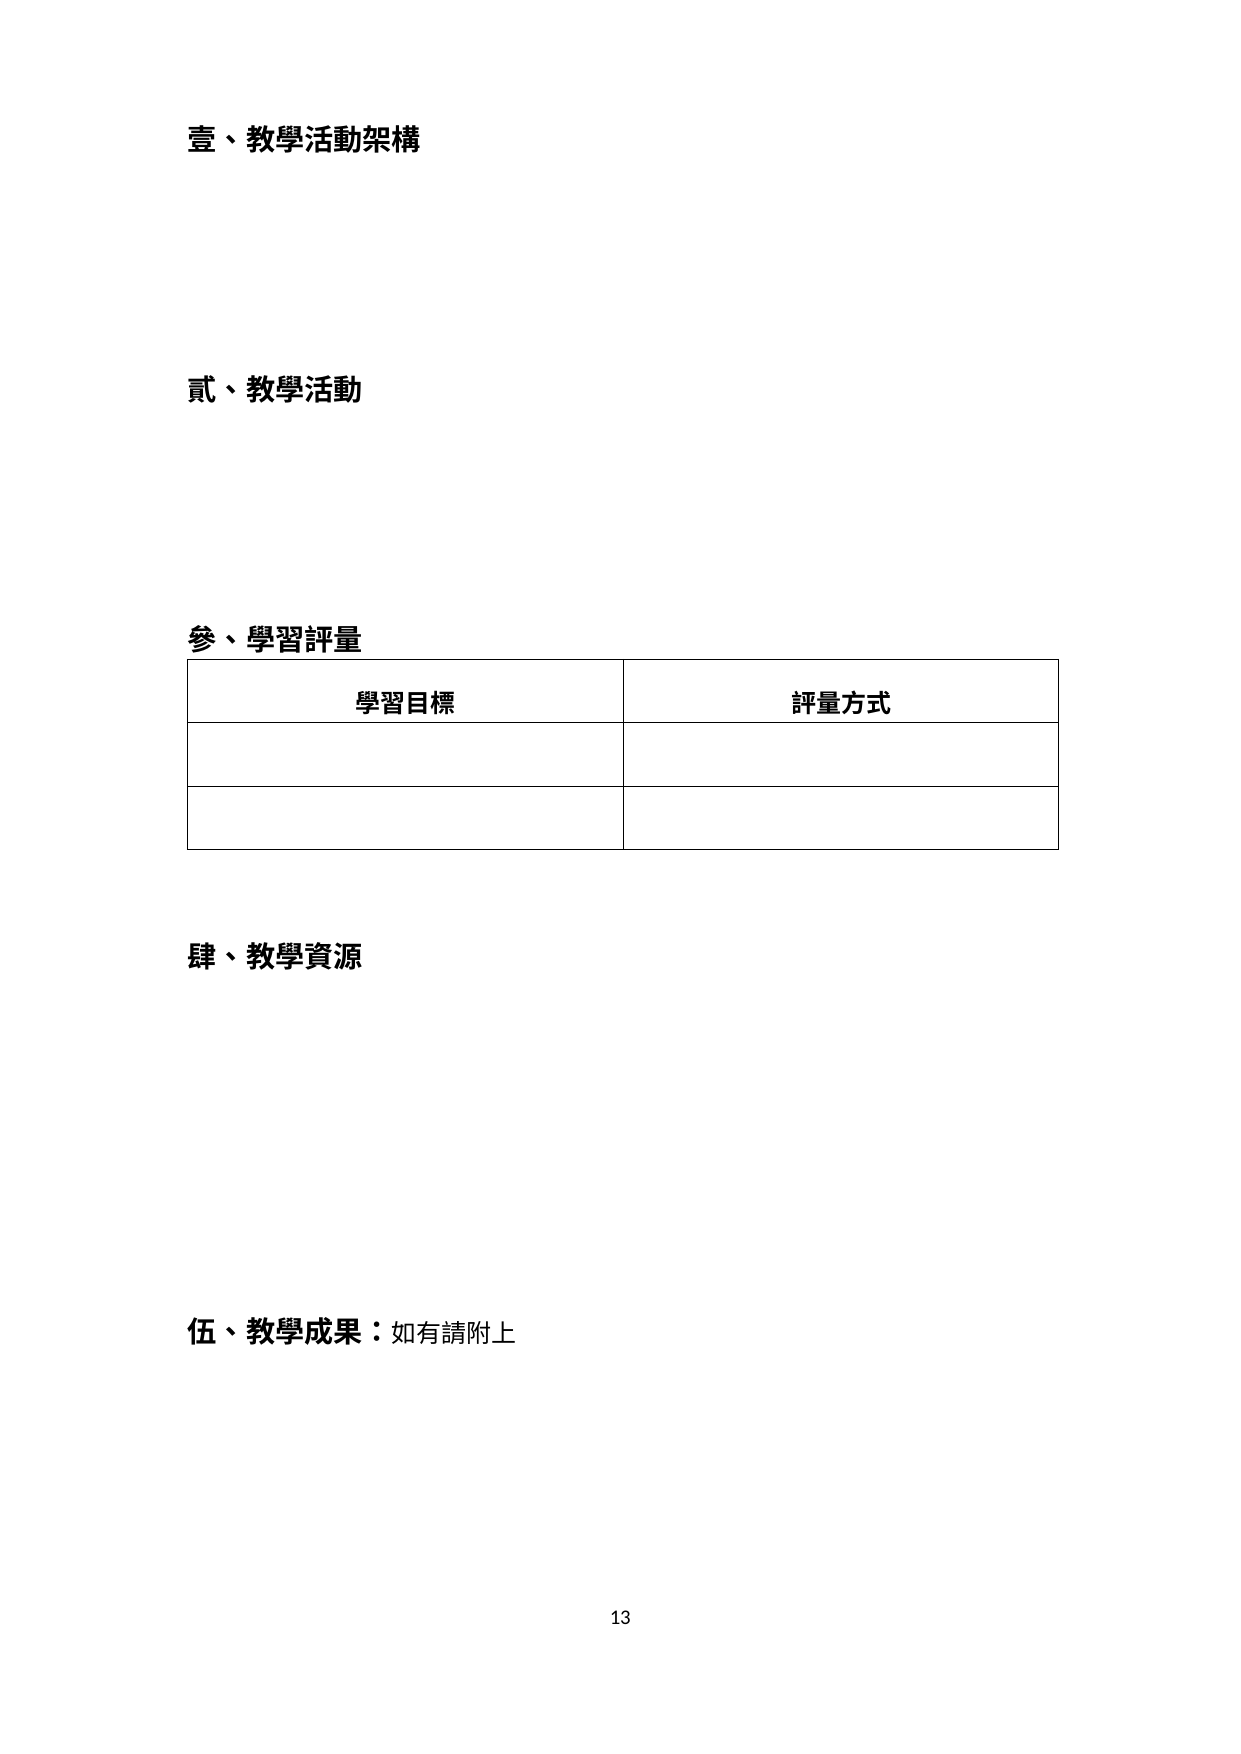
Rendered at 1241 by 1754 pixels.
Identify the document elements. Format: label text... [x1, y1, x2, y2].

table_cell [188, 787, 623, 849]
text 伍、教學成果：如有請附上 [187, 1288, 1053, 1350]
table_cell [624, 787, 1058, 849]
text 貳、教學活動 [187, 346, 1053, 409]
text 肆、教學資源 [187, 913, 1053, 975]
text 參、學習評量 [187, 596, 1053, 659]
text 壹、教學活動架構 [187, 96, 1053, 159]
table_cell [624, 723, 1058, 786]
table_cell [188, 723, 623, 786]
table_header 評量方式 [624, 660, 1058, 722]
table_header 學習目標 [188, 660, 623, 722]
